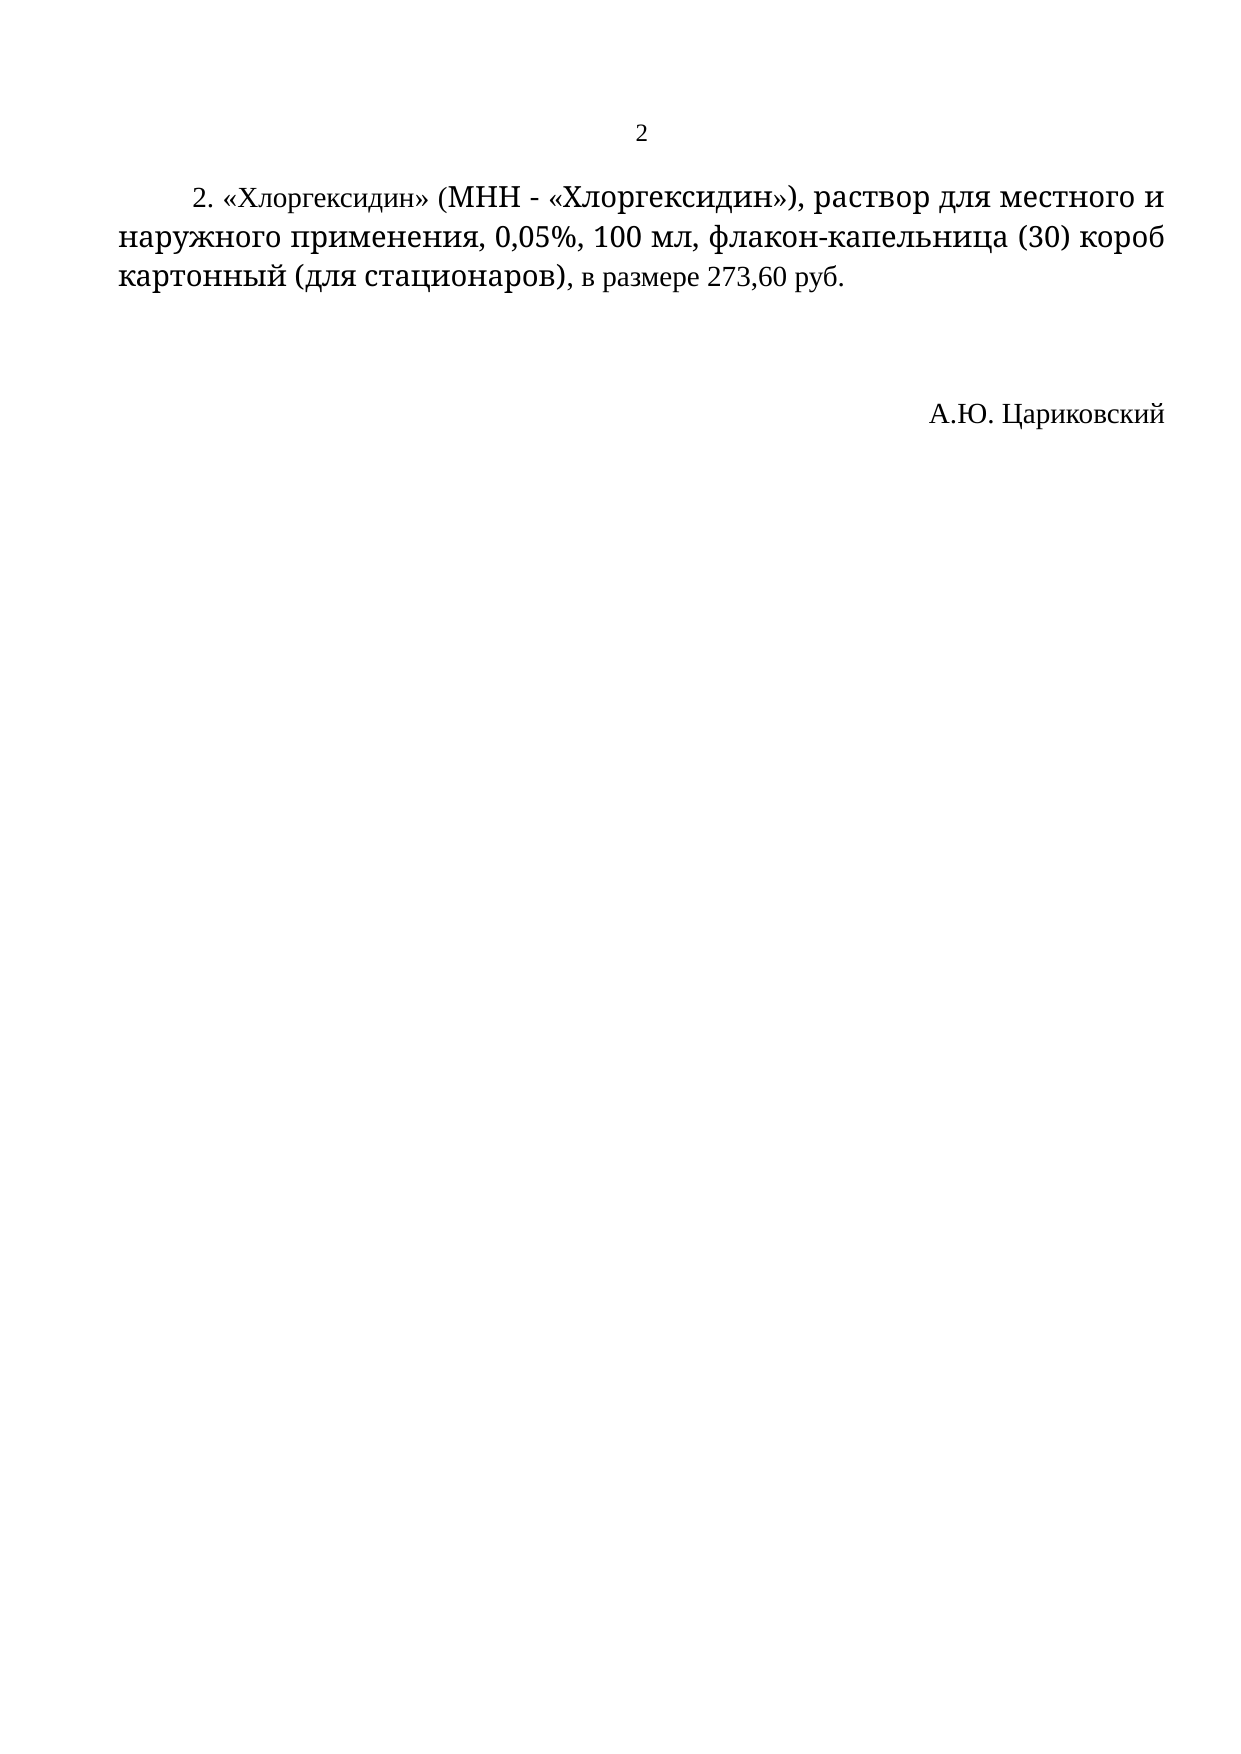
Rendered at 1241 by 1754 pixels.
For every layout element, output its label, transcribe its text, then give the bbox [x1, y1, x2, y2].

text А.Ю. Цариковский [118, 396, 1165, 429]
text 2. «Хлоргексидин» (МНН - «Хлоргексидин»), раствор для местного и наружного применения, 0,05%, 100 мл, флакон-капельница (30) короб картонный (для стационаров), в размере 273,60 руб. [118, 176, 1165, 295]
